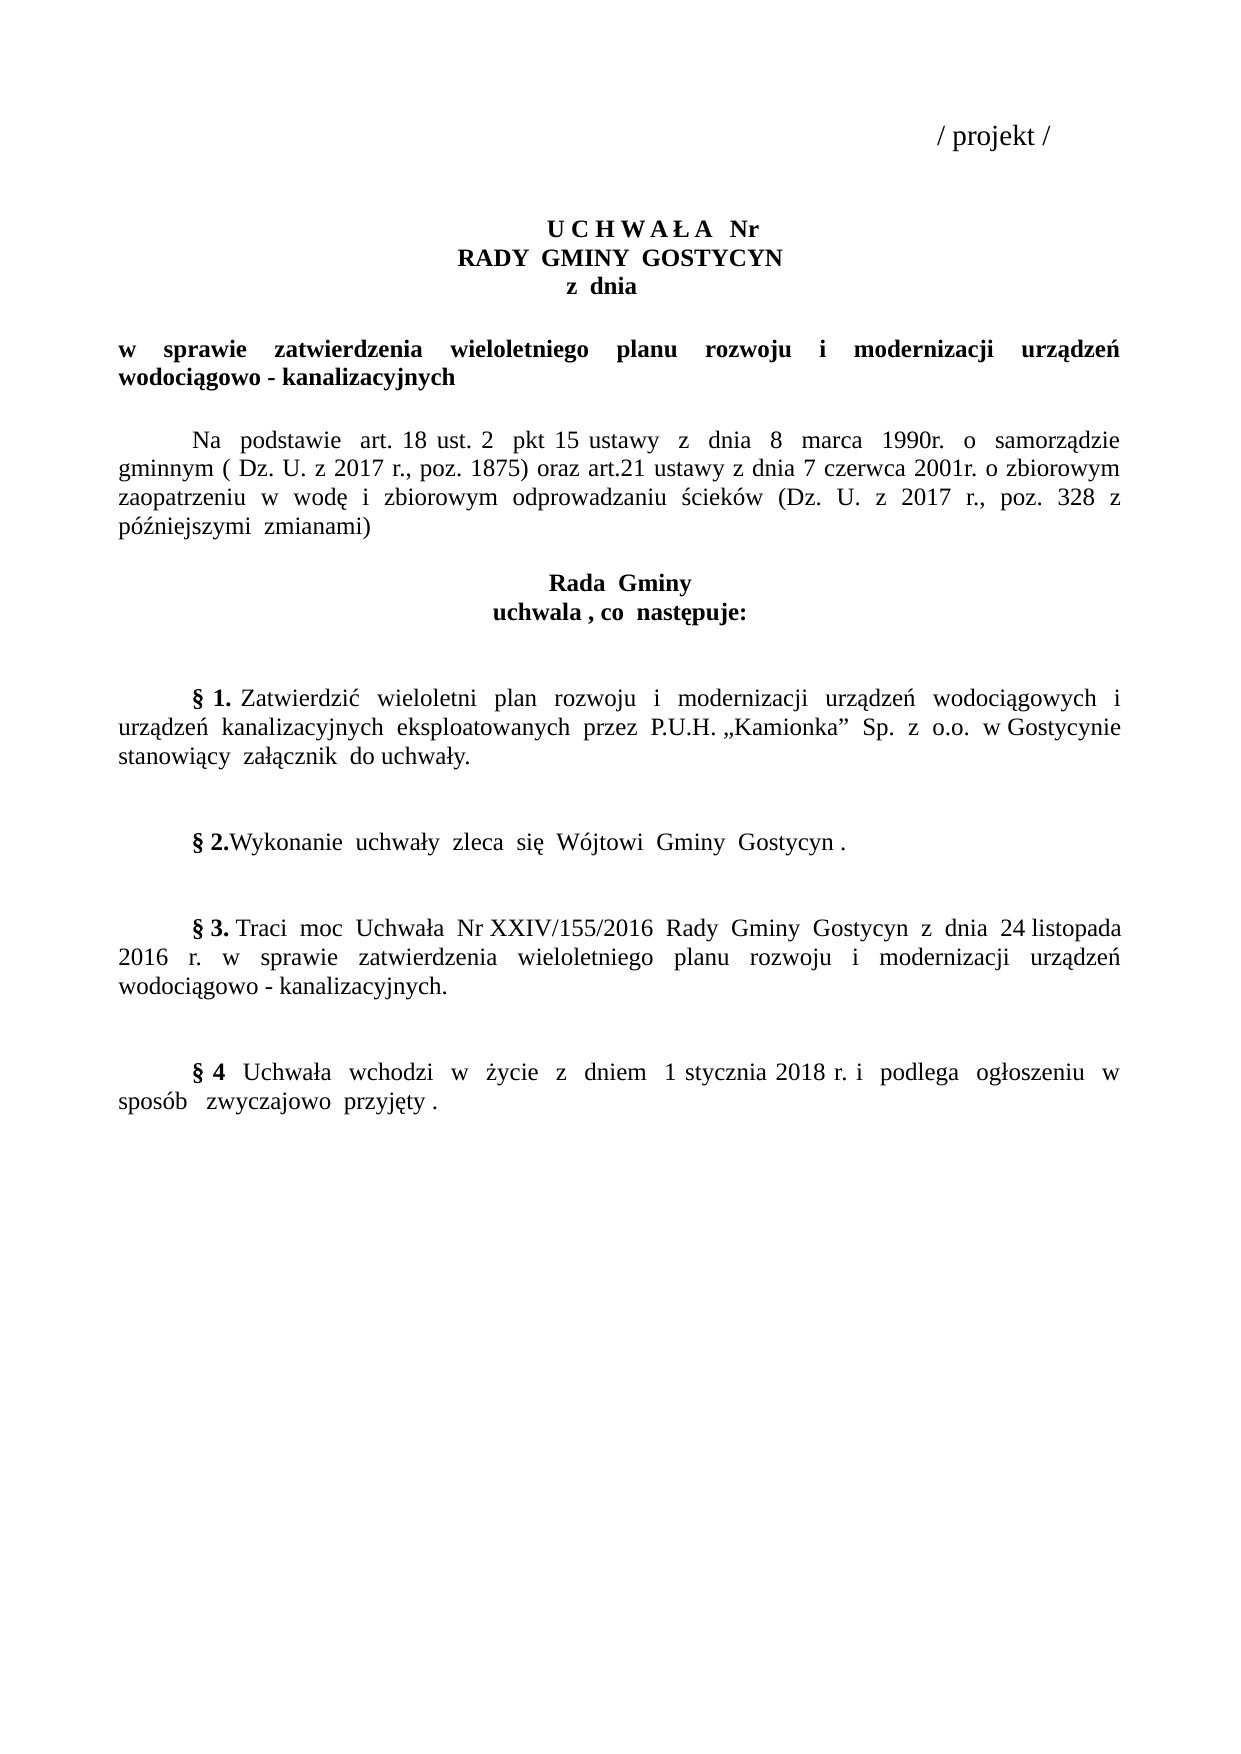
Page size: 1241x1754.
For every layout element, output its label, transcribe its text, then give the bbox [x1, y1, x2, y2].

text / projekt / [118, 118, 1122, 185]
text § 1. Zatwierdzić wieloletni plan rozwoju i modernizacji urządzeń wodociągowych i urządzeń kanalizacyjnych eksploatowanych przez P.U.H. „Kamionka” Sp. z o.o. w Gostycynie stanowiący załącznik do uchwały. [118, 683, 1122, 770]
text z dnia [118, 271, 1122, 300]
text Na podstawie art. 18 ust. 2 pkt 15 ustawy z dnia 8 marca 1990r. o samorządzie gminnym ( Dz. U. z 2017 r., poz. 1875) oraz art.21 ustawy z dnia 7 czerwca 2001r. o zbiorowym zaopatrzeniu w wodę i zbiorowym odprowadzaniu ścieków (Dz. U. z 2017 r., poz. 328 z późniejszymi zmianami) [118, 425, 1122, 540]
text RADY GMINY GOSTYCYN [118, 243, 1122, 271]
text w sprawie zatwierdzenia wieloletniego planu rozwoju i modernizacji urządzeń wodociągowo - kanalizacyjnych [118, 334, 1122, 391]
text Rada Gminy [118, 568, 1122, 597]
text U C H W A Ł A Nr [118, 214, 1122, 243]
text § 2.Wykonanie uchwały zleca się Wójtowi Gminy Gostycyn . [118, 827, 1122, 856]
text uchwala , co następuje: [118, 597, 1122, 626]
text § 3. Traci moc Uchwała Nr XXIV/155/2016 Rady Gminy Gostycyn z dnia 24 listopada 2016 r. w sprawie zatwierdzenia wieloletniego planu rozwoju i modernizacji urządzeń wodociągowo - kanalizacyjnych. [118, 913, 1122, 1000]
text § 4 Uchwała wchodzi w życie z dniem 1 stycznia 2018 r. i podlega ogłoszeniu w sposób zwyczajowo przyjęty . [118, 1057, 1122, 1115]
